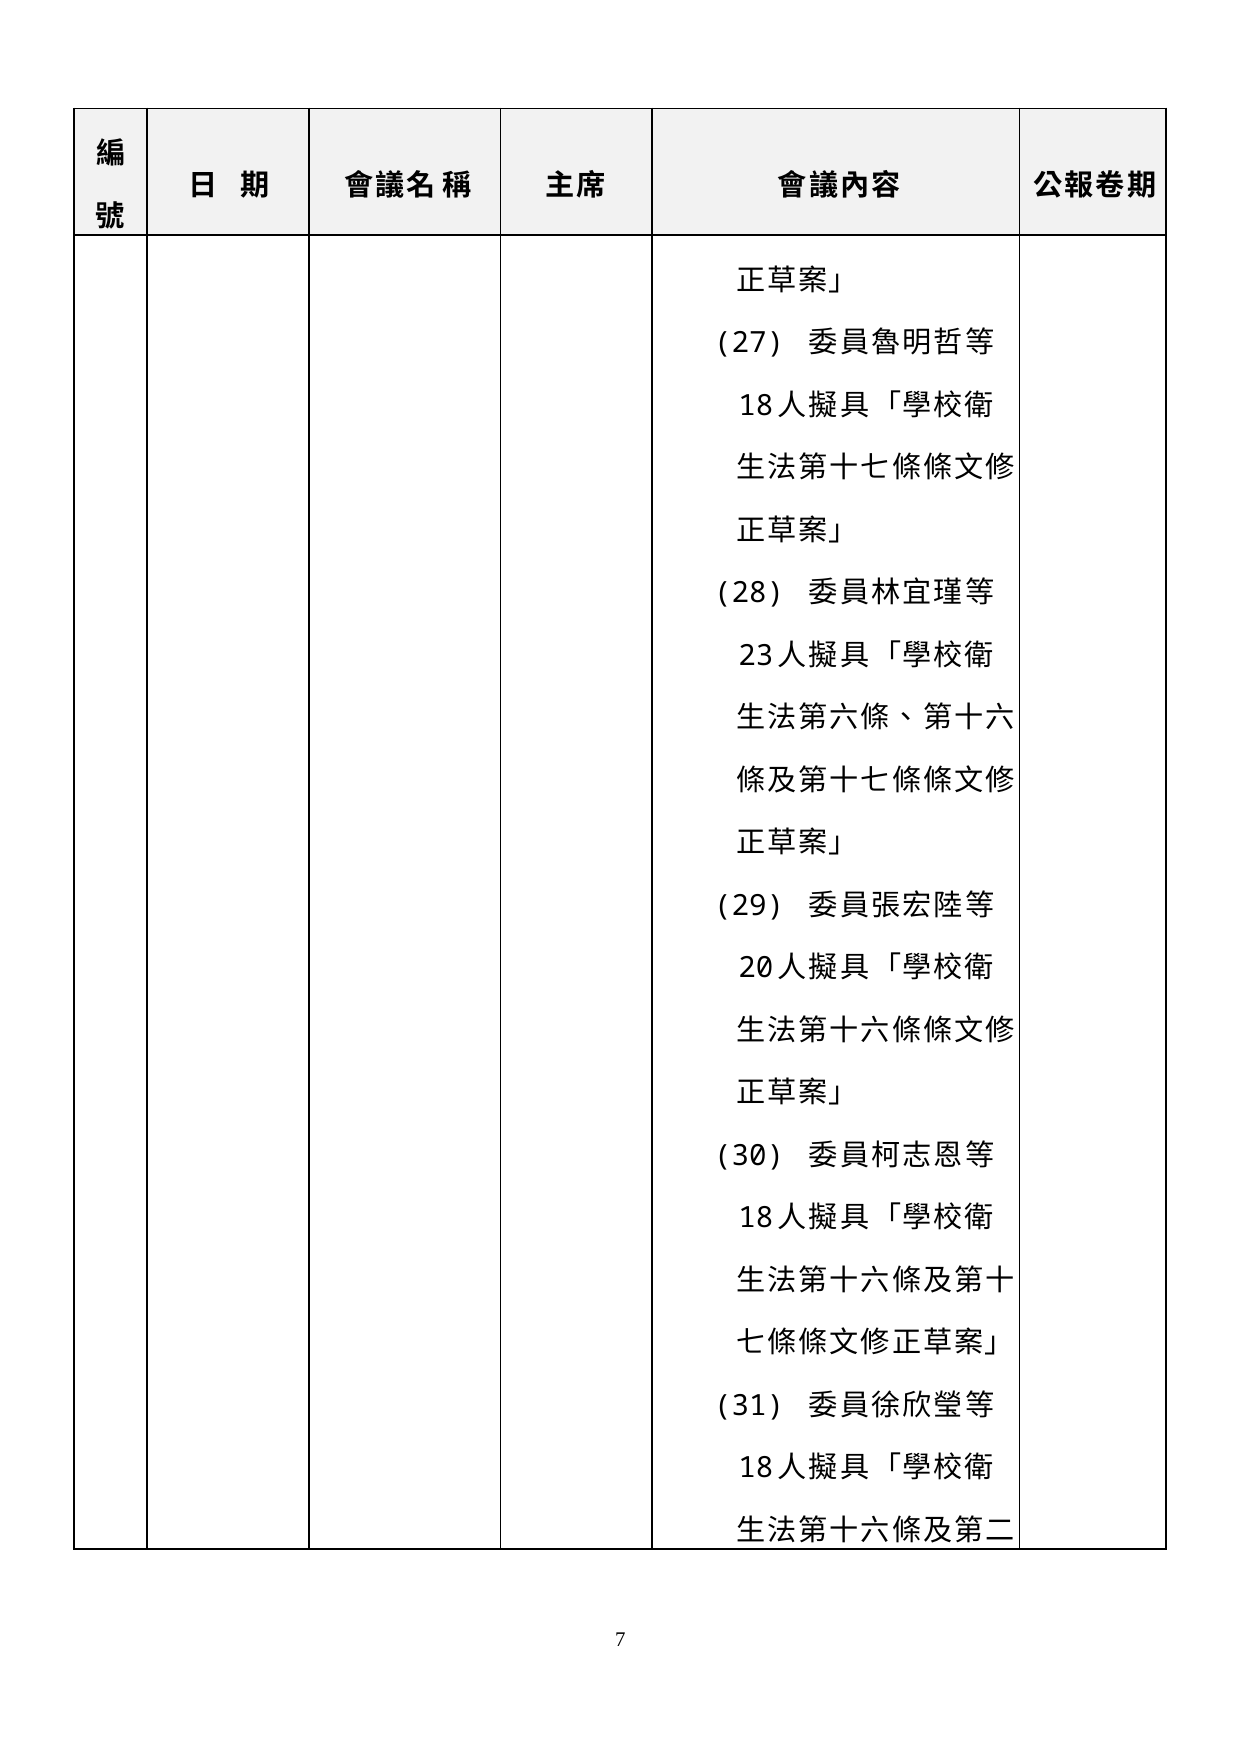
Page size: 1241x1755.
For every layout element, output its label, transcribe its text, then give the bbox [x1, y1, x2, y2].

table_cell [310, 236, 500, 1548]
table_header 會議名稱 [310, 109, 500, 234]
table_cell [1020, 236, 1165, 1548]
table_cell [501, 236, 651, 1548]
table_header 公報卷期 [1020, 109, 1165, 234]
table_header 編 號 [75, 109, 146, 234]
table_header 主席 [501, 109, 651, 234]
table_header 日 期 [148, 109, 308, 234]
table_header 會議內容 [653, 109, 1019, 234]
table_cell [148, 236, 308, 1548]
table_cell [75, 236, 146, 1548]
table_cell 審查： 委員廖偉翔等18人 擬具「學校衛生法第二十二條及第二十三條之三條文修正草案」 委員廖偉翔等18人擬具「學校衛生法第二十三條條文修正草案」 委員蘇清泉等23人擬具「學校衛生法第二十三條及第二十三條之三條文修正草案」 委員蔡其昌等21人擬具「學校衛生法第七條條文修正草案」 委員徐富癸等18人擬具「學校衛生法第二十五條條文修正草案」 委員萬美玲等28人擬具「學校衛生法第二十三條條文修正草案」 委員洪孟楷等27人擬具「學校衛生法第二十三條條文修正草案」 委員黃捷等17人擬具「學校衛生法第六條條文修正草案」 委員莊瑞雄等21人擬具「學校衛生法第六條條文修正草案」 委員洪孟楷等16人擬具「學校衛生法第六條條文修正草案」 委員郭昱晴等28人擬具「學校衛生法第六條條文修正草案」 委員鄭正鈐等16人擬具「學校衛生法第二十三條及第二十三條之三條文修正草案」 委員張宏陸等23人擬具「學校衛生法第六條條文修正草案」 委員羅廷瑋等17人擬具「學校衛生法第二十三條條文修正草案」 委員葉元之等20人擬具「學校衛生法第二十四條條文修正草案」 委員邱鎮軍等19人擬具「學校衛生法第二十三條條文修正草案」 委員徐富癸等17人擬具「學校衛生法第二十一條條文修正草案」 委員羅廷瑋等16人擬具「學校衛生法第六條條文修正草案」 委員林俊憲等18人擬具「學校衛生法第六條條文修正草案」 委員王鴻薇等18人擬具「學校衛生法第二十三條條文修正草案」 委員萬美玲等16人擬具「學校衛生法第五條條文修正草案」 委員翁曉玲等18人擬具「學校衛生法第十九條條文修正草案」 委員徐富癸等16人擬具「學校衛生法第十九條條文修正草案」 委員林淑芬等22人擬具「學校衛生法第六條條文修正草案」 委員羅智強等17人擬具「學校衛生法第十一條條文修正草案」 委員魯明哲等18人擬具「學校衛生法第十六條條文修正草案」 委員魯明哲等18人擬具「學校衛生法第十七條條文修正草案」 委員林宜瑾等23人擬具「學校衛生法第六條、第十六條及第十七條條文修正草案」 委員張宏陸等20人擬具「學校衛生法第十六條條文修正草案」 委員柯志恩等18人擬具「學校衛生法第十六條及第十七條條文修正草案」 委員徐欣瑩等18人擬具「學校衛生法第十六條及第二十三條條文修正草案」 委員陳菁徽等16人擬具「學校衛生法第十六條及第十七條條文修正草案」 委員張嘉郡等18人擬具「學校衛生法第五條、第十六條及第二十四條條文修正草案」 委員伍麗華Saidhai‧Tahovecahe等21人擬具「學校衛生法第六條、第十六條及第十七條條文修正草案」 委員林倩綺等30人擬具「學校衛生法第六條、第八條及第十條條文修正草案」案 委員柯志恩等16人擬具「學校衛生法第二十一條條文修正草案」 委員羅智強等17人擬具「學校衛生法第十六條及第十七條條文修正草案」 【僅進行詢答】 [653, 236, 1019, 1548]
